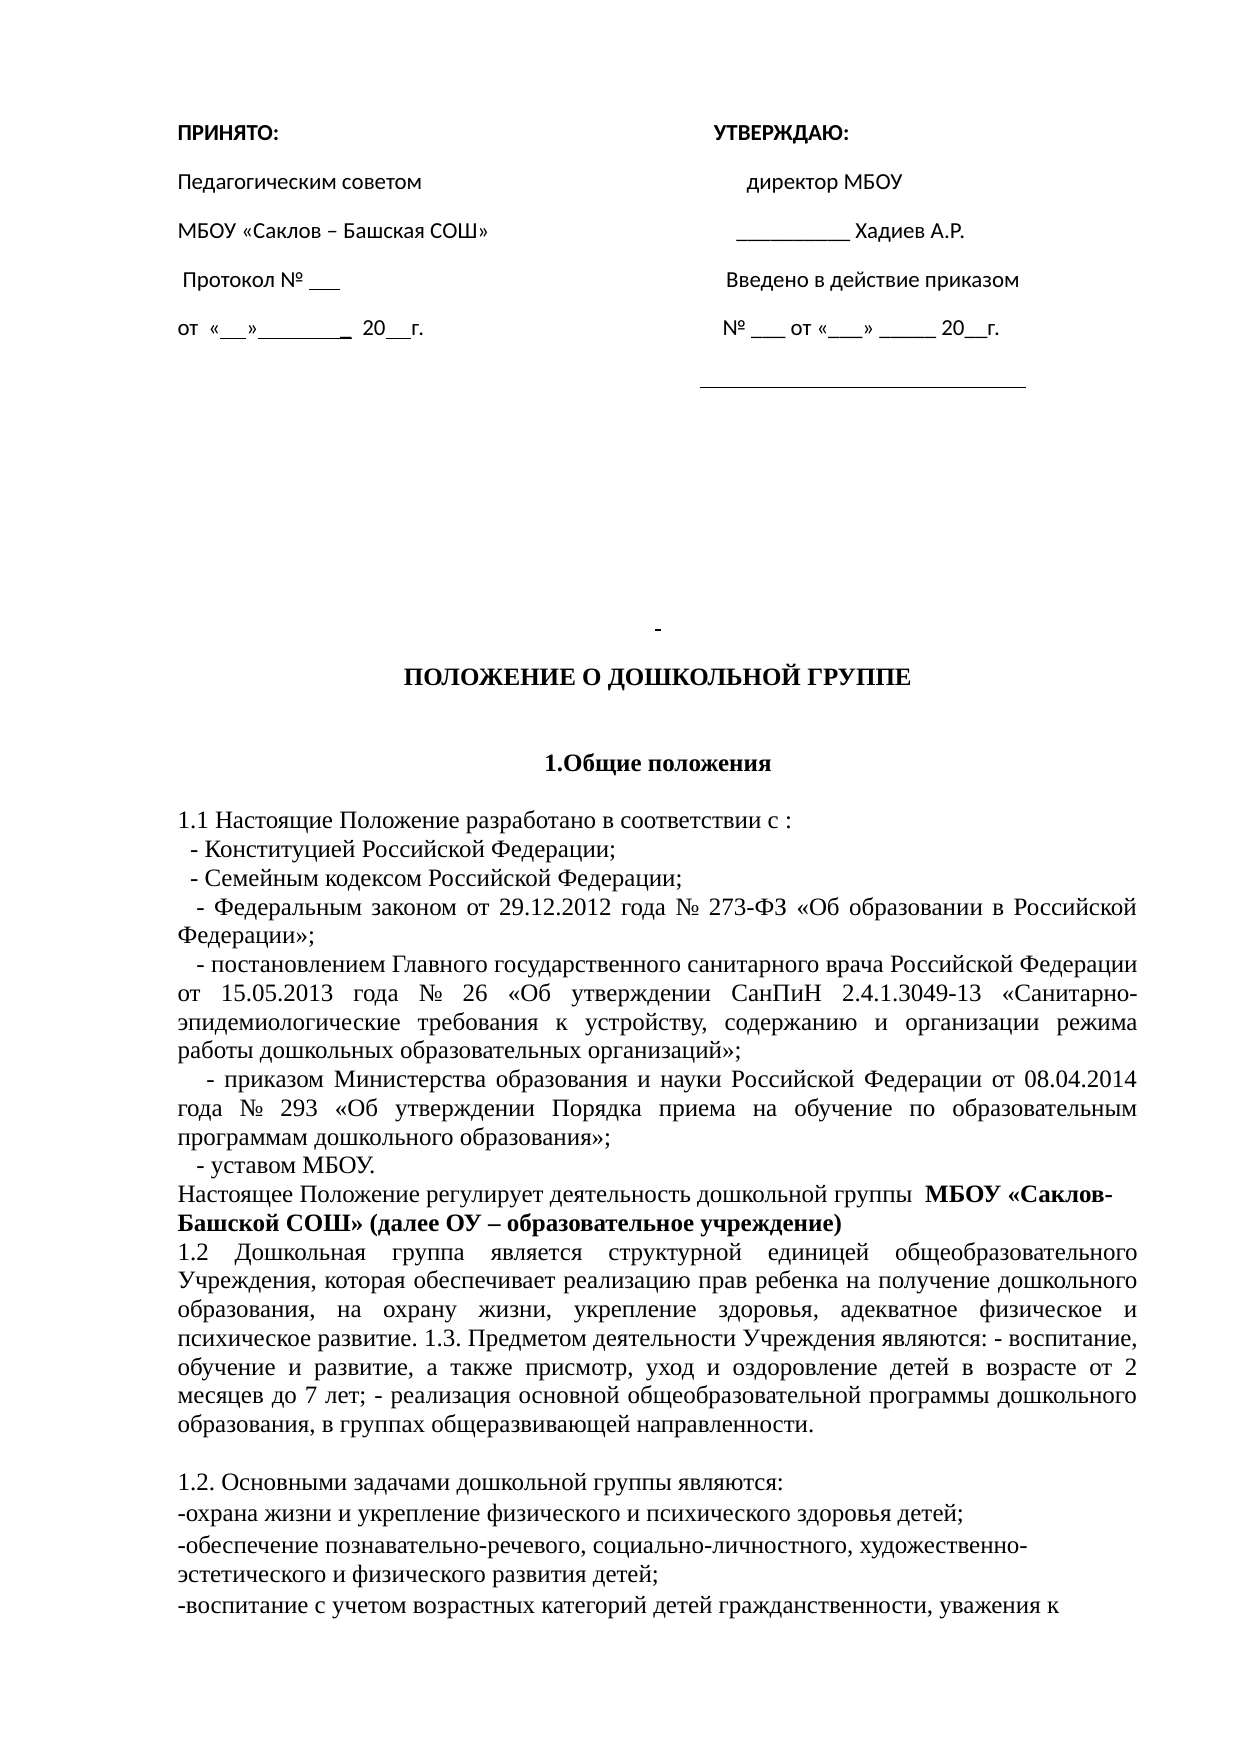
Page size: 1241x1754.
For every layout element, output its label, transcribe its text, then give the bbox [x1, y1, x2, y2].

text Педагогическим советом директор МБОУ [177, 167, 1152, 195]
table_header ПОЛОЖЕНИЕ О ДОШКОЛЬНОЙ ГРУППЕ 1.Общие положения 1.1 Настоящие Положение разработано в соответствии с : - Конституцией Российской Федерации; - Семейным кодексом Российской Федерации; - Федеральным законом от 29.12.2012 года № 273-ФЗ «Об образовании в Российской Федерации»; - постановлением Главного государственного санитарного врача Российской Федерации от 15.05.2013 года № 26 «Об утверждении СанПиН 2.4.1.3049-13 «Санитарно-эпидемиологические требования к устройству, содержанию и организации режима работы дошкольных образовательных организаций»; - приказом Министерства образования и науки Российской Федерации от 08.04.2014 года № 293 «Об утверждении Порядка приема на обучение по образовательным программам дошкольного образования»; - уставом МБОУ. Настоящее Положение регулирует деятельность дошкольной группы МБОУ «Саклов-Башской СОШ» (далее ОУ – образовательное учреждение) 1.2 Дошкольная группа является структурной единицей общеобразовательного Учреждения, которая обеспечивает реализацию прав ребенка на получение дошкольного образования, на охрану жизни, укрепление здоровья, адекватное физическое и психическое развитие. 1.3. Предметом деятельности Учреждения являются: - воспитание, обучение и развитие, а также присмотр, уход и оздоровление детей в возрасте от 2 месяцев до 7 лет; - реализация основной общеобразовательной программы дошкольного образования, в группах общеразвивающей направленности. 1.2. Основными задачами дошкольной группы являются: -охрана жизни и укрепление физического и психического здоровья детей; -обеспечение познавательно-речевого, социально-личностного, художественно-эстетического и физического развития детей; -воспитание с учетом возрастных категорий детей гражданственности, уважения к [176, 603, 1140, 1621]
text МБОУ «Саклов – Башская СОШ» __________ Хадиев А.Р. [177, 216, 1152, 244]
text ПРИНЯТО: УТВЕРЖДАЮ: [177, 118, 1152, 146]
text Протокол № Введено в действие приказом [177, 265, 1152, 293]
text от « » _ 20 г. № ___ от «___» _____ 20__г. [177, 313, 1152, 342]
